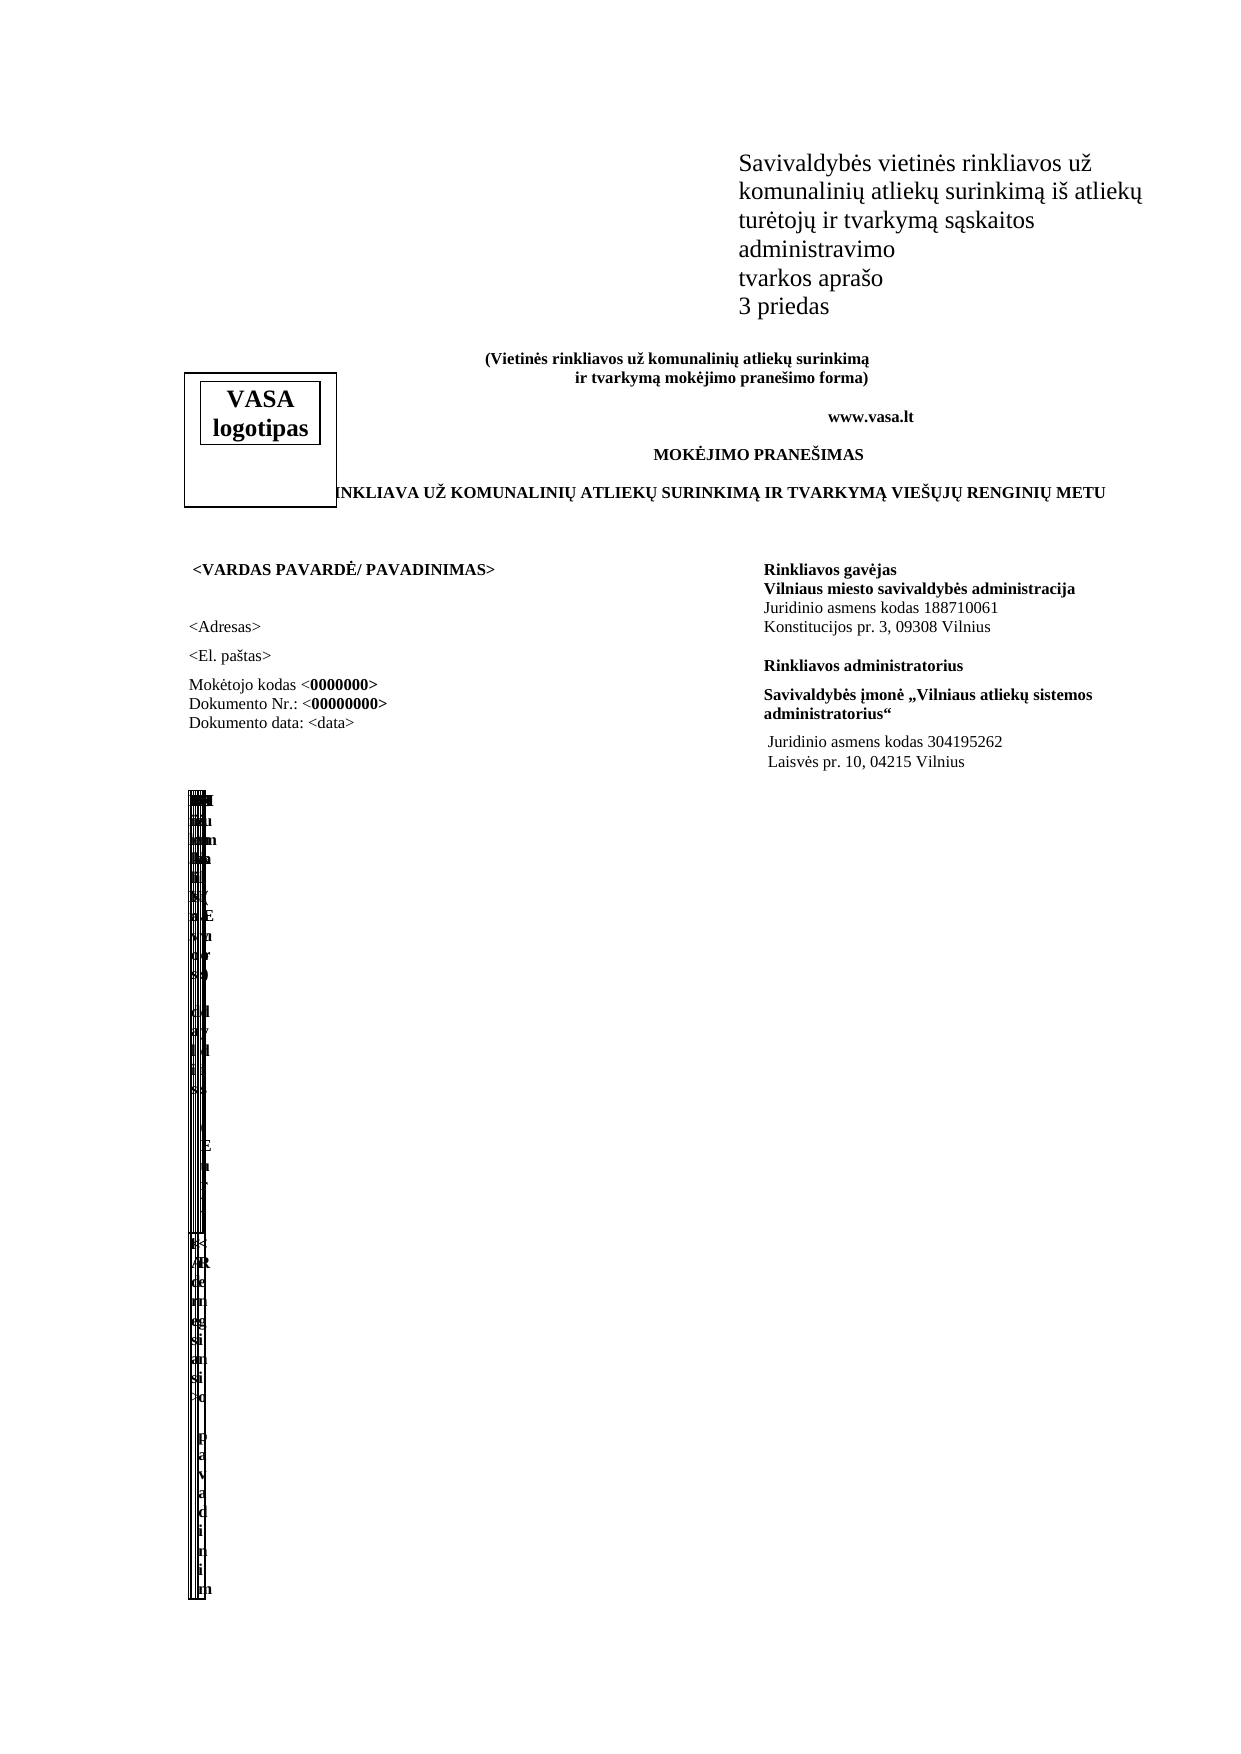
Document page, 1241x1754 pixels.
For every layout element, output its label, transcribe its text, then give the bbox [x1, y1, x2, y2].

text komunalinių atliekų surinkimą iš atliekų [177, 176, 1181, 205]
text administravimo [177, 234, 1181, 263]
table_cell [177, 771, 1181, 790]
table_cell [177, 751, 752, 771]
table_cell Savivaldybės įmonė „Vilniaus atliekų sistemos administratorius“ [753, 675, 1181, 732]
text www.vasa.lt [337, 406, 1181, 426]
text (Vietinės rinkliavos už komunalinių atliekų surinkimą [185, 374, 336, 506]
text MOKĖJIMO PRANEŠIMAS [337, 445, 1181, 464]
table_cell [177, 598, 752, 617]
text tvarkos aprašo [177, 263, 1181, 291]
text (Vietinės rinkliavos už komunalinių atliekų surinkimą [177, 349, 1181, 368]
table_cell [177, 502, 1181, 560]
text turėtojų ir tvarkymą sąskaitos [177, 205, 1181, 234]
table_cell Rinkliavą prašome sumokėti ne vėliau kaip likus 2 d. d. iki renginio pradžios [206, 790, 1181, 1599]
table_cell Mokėtojo kodas <0000000> Dokumento Nr.: <00000000> Dokumento data: <data> [177, 675, 629, 732]
text VASA logotipas [201, 382, 319, 444]
table_cell [177, 732, 752, 751]
text ir tvarkymą mokėjimo pranešimo forma) [177, 368, 1181, 387]
table_cell Juridinio asmens kodas 304195262 [753, 732, 1181, 751]
table_cell Rinkliavos administratorius [753, 636, 1181, 675]
table_cell Rinkliavą prašome sumokėti ne vėliau kaip likus 2 d. d. iki renginio pradžios [177, 790, 188, 1599]
table_cell [629, 675, 752, 732]
table_cell Laisvės pr. 10, 04215 Vilnius [753, 751, 1181, 771]
table_cell Rinkliavos gavėjas [753, 560, 1181, 579]
table_cell [177, 579, 752, 598]
table_cell <Adresas> [177, 617, 752, 636]
table_header VIETINĖ RINKLIAVA UŽ KOMUNALINIŲ ATLIEKŲ SURINKIMĄ IR TVARKYMĄ VIEŠŲJŲ RENGINIŲ METU [337, 483, 1181, 502]
table_cell Vilniaus miesto savivaldybės administracija [753, 579, 1181, 598]
text Savivaldybės vietinės rinkliavos už [177, 148, 1181, 176]
text 3 priedas [177, 291, 1181, 320]
table_cell Konstitucijos pr. 3, 09308 Vilnius [753, 617, 1181, 636]
table_cell <VARDAS PAVARDĖ/ PAVADINIMAS> [177, 560, 752, 579]
table_cell <El. paštas> [177, 636, 752, 675]
table_cell Juridinio asmens kodas 188710061 [753, 598, 1181, 617]
